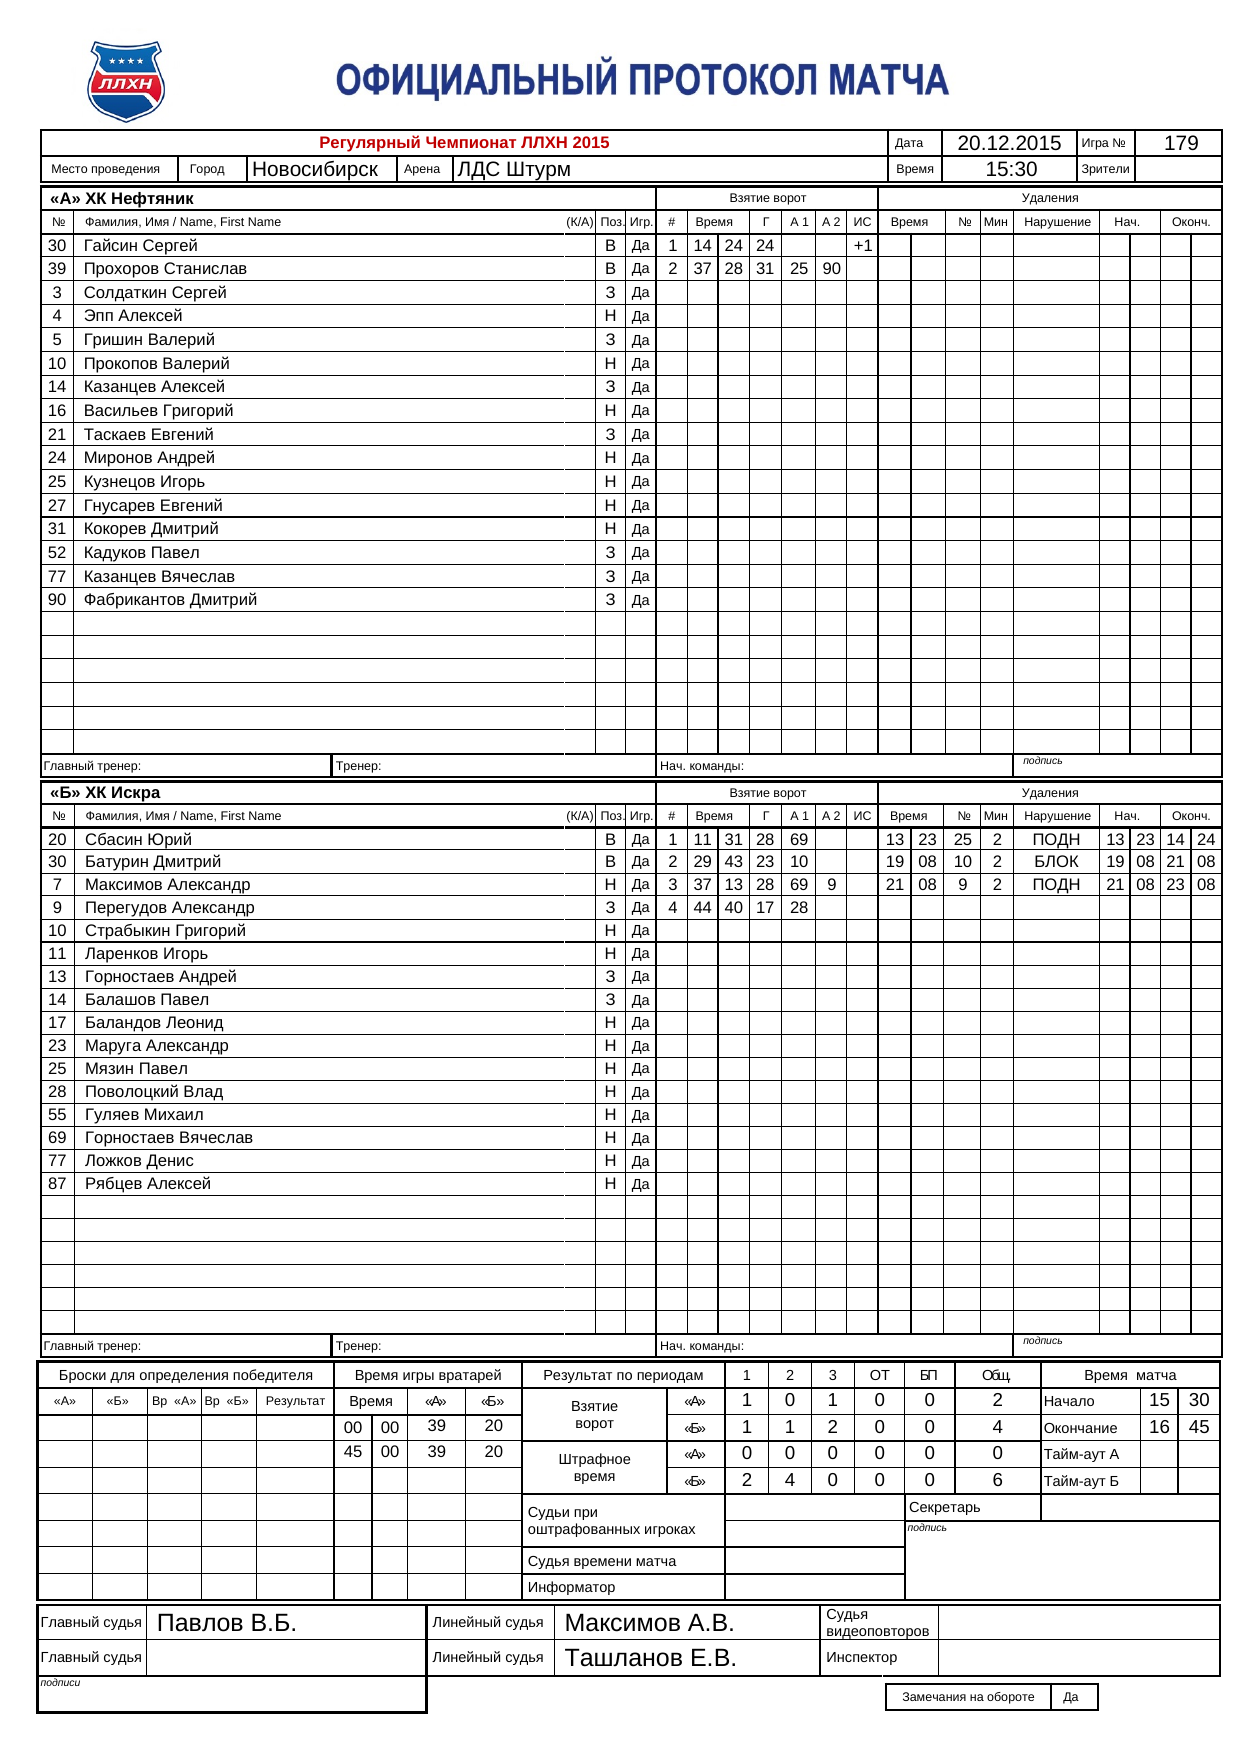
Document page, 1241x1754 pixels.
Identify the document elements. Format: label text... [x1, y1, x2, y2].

table_cell [565, 989, 595, 1011]
table_cell [750, 989, 781, 1011]
table_cell Зрители [1078, 157, 1134, 181]
table_cell [981, 470, 1013, 493]
table_cell [1161, 281, 1190, 303]
table_cell [1161, 1058, 1190, 1079]
table_cell 20 [466, 1416, 521, 1440]
table_cell Н [596, 1150, 625, 1172]
table_cell 08 [1131, 874, 1160, 895]
table_cell [1192, 1104, 1221, 1126]
table_cell [373, 1574, 407, 1599]
table_cell [565, 470, 595, 493]
table_cell [879, 1173, 910, 1195]
table_cell [1131, 518, 1160, 540]
table_cell Да [626, 1173, 655, 1195]
table_cell [1161, 683, 1190, 706]
table_cell [782, 423, 815, 445]
table_cell [1131, 966, 1160, 987]
table_cell [1100, 707, 1129, 729]
table_cell В [596, 829, 625, 849]
table_cell [1100, 541, 1129, 564]
table_cell Линейный судья [428, 1640, 554, 1675]
table_cell [1100, 896, 1129, 918]
table_cell [75, 1311, 564, 1333]
table_cell [1192, 1311, 1221, 1333]
table_cell [408, 1521, 465, 1546]
table_cell [1131, 423, 1160, 445]
table_cell [1014, 1265, 1099, 1287]
table_cell [1192, 1058, 1221, 1079]
table_cell [782, 235, 815, 256]
table_cell [1131, 707, 1160, 729]
table_cell [688, 423, 717, 445]
table_cell [657, 1173, 687, 1195]
picture [5, 28, 1179, 129]
table_header ОТ [855, 1363, 904, 1387]
table_cell [1014, 920, 1099, 941]
table_cell [719, 730, 749, 753]
table_cell 90 [42, 588, 73, 611]
table_cell [719, 1196, 749, 1218]
table_cell [1192, 1288, 1221, 1310]
table_cell 69 [782, 874, 815, 895]
table_cell 13 [1100, 829, 1129, 849]
table_cell [946, 376, 980, 398]
table_cell [1161, 1127, 1190, 1149]
table_cell [1131, 470, 1160, 493]
table_cell [565, 730, 595, 753]
table_cell [944, 1150, 980, 1172]
table_cell 23 [750, 850, 781, 872]
table_cell [946, 636, 980, 658]
table_cell 27 [42, 494, 73, 516]
table_cell 28 [750, 874, 781, 895]
table_cell [1014, 446, 1099, 469]
table_cell [1192, 636, 1221, 658]
table_cell Н [596, 1058, 625, 1079]
table_cell [847, 1058, 877, 1079]
table_cell Эпп Алексей [74, 305, 564, 327]
table_cell [782, 1035, 815, 1057]
table_cell [74, 659, 564, 682]
table_cell [657, 730, 687, 753]
table_cell [782, 1081, 815, 1103]
table_cell Поз. [596, 805, 625, 826]
table_cell [1042, 1495, 1219, 1520]
table_cell [1192, 659, 1221, 682]
table_cell [1192, 1265, 1221, 1287]
table_cell [847, 850, 877, 872]
table_cell [1192, 399, 1221, 422]
table_cell [1100, 1219, 1129, 1241]
table_cell [408, 1547, 465, 1573]
table_cell [719, 707, 749, 729]
table_cell [1192, 1081, 1221, 1103]
table_cell [42, 1265, 74, 1287]
table_cell Да [626, 1058, 655, 1079]
table_cell Н [596, 1104, 625, 1126]
table_cell [1100, 494, 1129, 516]
table_cell [1131, 1242, 1160, 1264]
table_cell [879, 352, 910, 374]
table_cell [657, 943, 687, 964]
table_cell Н [596, 1012, 625, 1033]
table_cell Взятие ворот [523, 1389, 666, 1440]
table_cell [782, 1173, 815, 1195]
table_cell [726, 1521, 904, 1546]
table_cell [847, 470, 877, 493]
table_cell [816, 659, 846, 682]
table_cell Н [596, 920, 625, 941]
table_cell «А» [39, 1389, 92, 1413]
table_cell Да [626, 352, 655, 374]
table_cell [782, 1104, 815, 1126]
table_cell Страбыкин Григорий [75, 920, 564, 941]
table_cell [1131, 1265, 1160, 1287]
table_cell [596, 1196, 625, 1218]
table_cell [688, 920, 717, 941]
table_cell [565, 1242, 595, 1264]
table_cell 39 [408, 1416, 465, 1440]
table_cell 52 [42, 541, 73, 564]
table_cell [847, 730, 877, 753]
table_cell Н [596, 1173, 625, 1195]
table_cell [1192, 989, 1221, 1011]
table_cell [1100, 1127, 1129, 1149]
table_cell [879, 1288, 910, 1310]
table_cell [750, 281, 781, 303]
table_cell [816, 541, 846, 564]
table_cell [147, 1640, 425, 1675]
table_cell [626, 1196, 655, 1218]
table_cell Город [179, 157, 246, 181]
table_cell [1099, 1682, 1220, 1711]
table_cell [879, 1150, 910, 1172]
table_cell (К/А) [565, 805, 595, 826]
table_cell [1131, 305, 1160, 327]
table_cell [946, 518, 980, 540]
table_cell [816, 352, 846, 374]
table_cell [1192, 235, 1221, 256]
table_cell [912, 1104, 943, 1126]
table_cell [657, 1219, 687, 1241]
table_cell [688, 1173, 717, 1195]
table_cell [719, 966, 749, 987]
table_cell [750, 328, 781, 351]
table_cell [946, 423, 980, 445]
table_cell [912, 612, 945, 634]
table_cell [782, 1150, 815, 1172]
table_cell [816, 588, 846, 611]
table_cell [750, 541, 781, 564]
table_cell 2 [981, 829, 1013, 849]
table_cell [946, 281, 980, 303]
table_cell [726, 1495, 904, 1520]
table_cell [847, 966, 877, 987]
table_cell 2 [657, 850, 687, 872]
table_cell 14 [1161, 829, 1190, 849]
table_cell [782, 989, 815, 1011]
table_cell [657, 305, 687, 327]
table_cell [1131, 1173, 1160, 1195]
table_cell «Б» [668, 1415, 724, 1440]
table_cell БЛОК [1014, 850, 1099, 872]
table_cell [688, 1196, 717, 1218]
table_cell [688, 1311, 717, 1333]
table_cell [657, 281, 687, 303]
table_cell [981, 896, 1013, 918]
table_cell [1192, 730, 1221, 753]
table_cell [816, 1035, 846, 1057]
table_cell Да [626, 943, 655, 964]
table_cell [1192, 565, 1221, 587]
table_cell [912, 1265, 943, 1287]
table_cell [879, 966, 910, 987]
table_cell [719, 1058, 749, 1079]
table_header Да [1052, 1685, 1097, 1709]
table_cell 7 [42, 874, 74, 895]
table_cell [879, 1265, 910, 1287]
table_cell [981, 1288, 1013, 1310]
table_cell [75, 1219, 564, 1241]
table_cell [42, 1196, 74, 1218]
table_cell 3 [657, 874, 687, 895]
table_cell [912, 707, 945, 729]
table_cell [816, 494, 846, 516]
table_cell [847, 1173, 877, 1195]
table_cell [1100, 612, 1129, 634]
table_cell [1161, 1311, 1190, 1333]
table_cell [373, 1547, 407, 1573]
table_header Регулярный Чемпионат ЛЛХН 2015 [42, 131, 887, 155]
table_cell Штрафное время [523, 1442, 666, 1493]
table_cell [688, 659, 717, 682]
table_cell [912, 1196, 943, 1218]
table_cell [1192, 541, 1221, 564]
table_cell [782, 683, 815, 706]
table_cell [657, 636, 687, 658]
table_cell [750, 494, 781, 516]
table_cell [565, 1127, 595, 1149]
table_cell [946, 399, 980, 422]
table_cell [847, 989, 877, 1011]
table_cell [816, 1012, 846, 1033]
table_cell [782, 1265, 815, 1287]
table_cell [981, 1311, 1013, 1333]
table_cell Главный судья [39, 1640, 146, 1675]
table_cell [565, 588, 595, 611]
table_cell [1161, 446, 1190, 469]
table_cell [912, 328, 945, 351]
table_cell [879, 446, 910, 469]
table_cell [719, 1311, 749, 1333]
table_cell [981, 235, 1013, 256]
table_cell [816, 920, 846, 941]
table_cell Казанцев Алексей [74, 376, 564, 398]
table_cell [981, 1173, 1013, 1195]
table_cell [847, 1242, 877, 1264]
table_cell [782, 352, 815, 374]
table_cell [565, 943, 595, 964]
table_cell [719, 423, 749, 445]
table_cell 29 [688, 850, 717, 872]
table_cell [1100, 1196, 1129, 1218]
table_cell Да [626, 470, 655, 493]
table_cell [1131, 1035, 1160, 1057]
table_cell [981, 494, 1013, 516]
table_cell [257, 1416, 333, 1440]
table_cell 1 [657, 829, 687, 849]
table_cell [944, 966, 980, 987]
table_cell [912, 659, 945, 682]
table_cell Кузнецов Игорь [74, 470, 564, 493]
table_cell [912, 1150, 943, 1172]
table_cell [1131, 1081, 1160, 1103]
table_cell [912, 305, 945, 327]
table_cell Максимов Александр [75, 874, 564, 895]
table_cell Гнусарев Евгений [74, 494, 564, 516]
table_cell Начало [1042, 1389, 1140, 1413]
table_cell № [946, 211, 980, 233]
table_cell [879, 281, 910, 303]
table_cell [879, 1196, 910, 1218]
table_cell [148, 1441, 201, 1467]
table_cell [42, 1288, 74, 1310]
table_cell Вр «А» [148, 1389, 201, 1413]
table_cell [750, 683, 781, 706]
table_cell [1014, 1104, 1099, 1126]
table_cell [719, 518, 749, 540]
table_cell [1100, 1104, 1129, 1126]
table_cell Н [596, 1127, 625, 1149]
table_cell 28 [782, 896, 815, 918]
table_cell Информатор [523, 1575, 724, 1599]
table_cell [1192, 423, 1221, 445]
table_cell [782, 399, 815, 422]
table_cell [1014, 659, 1099, 682]
table_cell [816, 683, 846, 706]
table_cell 2 [981, 850, 1013, 872]
table_cell [688, 281, 717, 303]
table_cell [1131, 541, 1160, 564]
table_cell [1100, 1173, 1129, 1195]
table_cell [1161, 352, 1190, 374]
table_cell [782, 588, 815, 611]
table_cell [816, 636, 846, 658]
table_cell [39, 1494, 92, 1520]
table_cell подпись [906, 1522, 1219, 1599]
table_cell Балашов Павел [75, 989, 564, 1011]
table_cell [981, 281, 1013, 303]
table_cell 9 [42, 896, 74, 918]
table_cell [912, 943, 943, 964]
table_cell Время [879, 211, 945, 233]
table_cell [688, 588, 717, 611]
table_cell Максимов А.В. [555, 1606, 819, 1639]
table_cell [1192, 1150, 1221, 1172]
table_cell [816, 1265, 846, 1287]
table_cell Инспектор [821, 1640, 938, 1675]
table_cell [879, 305, 910, 327]
table_cell [782, 1058, 815, 1079]
table_cell «А» [408, 1389, 465, 1413]
table_cell [1100, 1242, 1129, 1264]
table_cell [816, 850, 846, 872]
table_cell 28 [719, 257, 749, 280]
table_cell [879, 1012, 910, 1033]
table_cell [879, 541, 910, 564]
table_cell [1131, 1219, 1160, 1241]
table_cell Тайм-аут А [1042, 1441, 1140, 1467]
table_cell [981, 1035, 1013, 1057]
table_cell Да [626, 1150, 655, 1172]
table_cell 0 [855, 1389, 904, 1413]
table_cell [565, 1035, 595, 1057]
table_cell 4 [956, 1415, 1040, 1440]
table_cell [719, 683, 749, 706]
table_cell [981, 1219, 1013, 1241]
table_cell 69 [42, 1127, 74, 1149]
table_cell [1100, 1265, 1129, 1287]
table_cell 24 [1192, 829, 1221, 849]
table_cell [202, 1416, 256, 1440]
table_cell [1161, 659, 1190, 682]
table_cell Да [626, 1035, 655, 1057]
table_cell [816, 470, 846, 493]
table_cell [981, 1058, 1013, 1079]
table_cell [1192, 612, 1221, 634]
table_cell [688, 328, 717, 351]
table_cell [816, 281, 846, 303]
table_cell [565, 1288, 595, 1310]
table_cell [1014, 1311, 1099, 1333]
table_cell [719, 1035, 749, 1057]
table_cell [912, 636, 945, 658]
table_cell [816, 1288, 846, 1310]
table_cell [565, 1311, 595, 1333]
table_cell [1100, 636, 1129, 658]
table_cell [750, 636, 781, 658]
table_cell [847, 281, 877, 303]
table_cell [596, 1219, 625, 1241]
table_cell [782, 707, 815, 729]
table_cell [750, 612, 781, 634]
table_cell [1100, 328, 1129, 351]
table_cell [657, 612, 687, 634]
table_cell [257, 1441, 333, 1467]
table_cell [93, 1494, 147, 1520]
table_cell Главный тренер: [42, 755, 330, 776]
table_cell [816, 1150, 846, 1172]
table_cell [688, 683, 717, 706]
table_cell [373, 1521, 407, 1546]
table_cell 2 [981, 874, 1013, 895]
table_cell [1192, 1012, 1221, 1033]
table_cell [944, 1219, 980, 1241]
table_cell Да [626, 1127, 655, 1149]
table_cell Линейный судья [428, 1606, 554, 1639]
table_cell [782, 1311, 815, 1333]
table_cell 31 [42, 518, 73, 540]
table_cell [816, 446, 846, 469]
table_cell [816, 943, 846, 964]
table_cell [657, 1081, 687, 1103]
table_cell Н [596, 1035, 625, 1057]
table_cell Главный тренер: [42, 1335, 330, 1356]
table_cell З [596, 565, 625, 587]
table_cell З [596, 541, 625, 564]
table_cell Нарушение [1014, 805, 1099, 826]
table_cell [657, 683, 687, 706]
table_cell [565, 1058, 595, 1079]
table_cell 44 [688, 896, 717, 918]
table_cell [816, 565, 846, 587]
table_cell 14 [688, 235, 717, 256]
table_cell [816, 896, 846, 918]
table_cell [816, 1058, 846, 1079]
table_cell Да [626, 518, 655, 540]
table_cell 08 [912, 850, 943, 872]
table_cell [148, 1574, 201, 1599]
table_cell [596, 659, 625, 682]
table_cell [1131, 683, 1160, 706]
table_cell [466, 1547, 521, 1573]
table_cell [148, 1416, 201, 1440]
table_cell Ложков Денис [75, 1150, 564, 1172]
table_cell Да [626, 235, 655, 256]
table_cell [1131, 235, 1160, 256]
table_cell [1100, 1081, 1129, 1103]
table_cell [912, 896, 943, 918]
table_cell [565, 874, 595, 895]
table_cell [981, 659, 1013, 682]
table_cell 08 [1192, 874, 1221, 895]
table_cell [879, 494, 910, 516]
table_cell [596, 1265, 625, 1287]
table_cell [944, 1104, 980, 1126]
table_cell [847, 1288, 877, 1310]
table_cell [879, 1242, 910, 1264]
table_cell [466, 1468, 521, 1493]
table_cell [912, 683, 945, 706]
table_cell [1131, 920, 1160, 941]
table_cell [657, 494, 687, 516]
table_cell [1192, 328, 1221, 351]
table_cell Нач. [1100, 805, 1160, 826]
table_cell [565, 683, 595, 706]
table_cell [565, 612, 595, 634]
table_cell [1014, 518, 1099, 540]
table_cell 9 [944, 874, 980, 895]
table_cell [981, 1081, 1013, 1103]
table_cell [1192, 1127, 1221, 1149]
table_cell [688, 1288, 717, 1310]
table_cell [1161, 494, 1190, 516]
table_cell Да [626, 1104, 655, 1126]
table_cell [981, 1265, 1013, 1287]
table_cell [1161, 1150, 1190, 1172]
table_cell [1141, 1441, 1177, 1467]
table_cell [42, 730, 73, 753]
table_cell Оконч. [1161, 805, 1221, 826]
table_cell [1192, 920, 1221, 941]
table_cell [847, 541, 877, 564]
table_cell [1014, 1058, 1099, 1079]
table_cell [1192, 352, 1221, 374]
table_cell З [596, 989, 625, 1011]
table_cell [879, 1058, 910, 1079]
table_cell [1192, 470, 1221, 493]
table_cell 77 [42, 565, 73, 587]
table_cell 90 [816, 257, 846, 280]
table_cell Арена [398, 157, 452, 181]
table_cell [93, 1547, 147, 1573]
table_cell [93, 1574, 147, 1599]
table_cell [944, 1242, 980, 1264]
table_cell [750, 920, 781, 941]
table_cell [335, 1521, 371, 1546]
table_cell [1131, 730, 1160, 753]
table_cell [688, 966, 717, 987]
table_cell «Б» [93, 1389, 147, 1413]
table_cell [565, 707, 595, 729]
table_cell [719, 565, 749, 587]
table_cell [39, 1574, 92, 1599]
table_cell [944, 920, 980, 941]
table_cell [688, 989, 717, 1011]
table_cell [912, 1173, 943, 1195]
table_cell [257, 1521, 333, 1546]
table_cell [816, 423, 846, 445]
table_cell [847, 829, 877, 849]
table_cell [688, 1104, 717, 1126]
table_cell [879, 518, 910, 540]
table_cell [596, 1242, 625, 1264]
table_cell Г [750, 211, 781, 233]
table_cell 13 [42, 966, 74, 987]
table_cell [782, 1127, 815, 1149]
table_cell [1014, 1242, 1099, 1264]
table_cell 24 [719, 235, 749, 256]
table_cell Да [626, 966, 655, 987]
table_cell [565, 565, 595, 587]
table_cell [939, 1640, 1219, 1675]
table_cell Да [626, 494, 655, 516]
table_cell [1161, 1288, 1190, 1310]
table_cell Кадуков Павел [74, 541, 564, 564]
table_cell З [596, 588, 625, 611]
table_cell 4 [657, 896, 687, 918]
table_cell [565, 920, 595, 941]
table_cell [782, 1012, 815, 1033]
table_cell [657, 1288, 687, 1310]
table_cell Фамилия, Имя / Name, First Name [75, 805, 565, 826]
table_cell [912, 423, 945, 445]
table_cell [944, 943, 980, 964]
table_cell [1161, 376, 1190, 398]
table_cell [719, 943, 749, 964]
table_cell 0 [956, 1442, 1040, 1467]
table_cell 1 [769, 1415, 811, 1440]
table_cell Да [626, 305, 655, 327]
table_cell 1 [726, 1389, 768, 1413]
table_cell [1131, 257, 1160, 280]
table_cell Да [626, 874, 655, 895]
table_cell [719, 1012, 749, 1033]
table_cell [688, 1012, 717, 1033]
table_cell Павлов В.Б. [147, 1606, 425, 1639]
table_cell [750, 1196, 781, 1218]
table_cell [1014, 683, 1099, 706]
table_cell [626, 612, 655, 634]
table_cell [782, 920, 815, 941]
table_cell [912, 1081, 943, 1103]
table_cell [946, 235, 980, 256]
table_cell [1100, 376, 1129, 398]
table_cell [750, 707, 781, 729]
table_cell 24 [42, 446, 73, 469]
table_cell [847, 1127, 877, 1149]
table_cell 19 [1100, 850, 1129, 872]
table_cell [847, 1196, 877, 1218]
table_cell [944, 989, 980, 1011]
table_cell [257, 1547, 333, 1573]
table_cell [847, 1012, 877, 1033]
table_cell [657, 1150, 687, 1172]
table_cell Н [596, 305, 625, 327]
table_cell [946, 257, 980, 280]
table_cell [912, 1058, 943, 1079]
table_cell [657, 659, 687, 682]
table_cell Да [626, 328, 655, 351]
table_cell [657, 1242, 687, 1264]
table_cell [981, 257, 1013, 280]
table_cell [879, 1104, 910, 1126]
table_cell Да [626, 920, 655, 941]
table_cell [75, 1242, 564, 1264]
table_cell Время [688, 211, 749, 233]
table_cell [981, 707, 1013, 729]
table_cell [565, 659, 595, 682]
table_cell [1100, 659, 1129, 682]
table_cell [39, 1521, 92, 1546]
table_cell [202, 1441, 256, 1467]
table_cell [944, 896, 980, 918]
table_cell [981, 423, 1013, 445]
table_cell [879, 896, 910, 918]
table_cell [1100, 588, 1129, 611]
table_cell [719, 281, 749, 303]
table_cell [373, 1468, 407, 1493]
table_cell [1131, 446, 1160, 469]
table_cell 23 [42, 1035, 74, 1057]
table_cell [782, 612, 815, 634]
table_cell [912, 966, 943, 987]
table_cell З [596, 376, 625, 398]
table_cell [335, 1468, 371, 1493]
table_header Удаления [879, 188, 1221, 209]
table_cell [1161, 966, 1190, 987]
table_cell [1161, 588, 1190, 611]
table_cell Фабрикантов Дмитрий [74, 588, 564, 611]
table_cell [719, 1173, 749, 1195]
table_cell [816, 1311, 846, 1333]
table_cell [1161, 399, 1190, 422]
table_cell [1014, 612, 1099, 634]
table_cell 10 [42, 352, 73, 374]
table_cell 0 [769, 1442, 811, 1467]
table_cell Да [626, 1081, 655, 1103]
table_cell [565, 518, 595, 540]
table_header Взятие ворот [657, 783, 877, 803]
table_cell [946, 352, 980, 374]
table_cell [879, 328, 910, 351]
table_cell [1100, 1058, 1129, 1079]
table_cell 23 [1161, 874, 1190, 895]
table_cell [879, 920, 910, 941]
table_cell 2 [956, 1389, 1040, 1413]
table_cell 10 [42, 920, 74, 941]
table_cell [782, 636, 815, 658]
table_cell [688, 399, 717, 422]
table_cell [912, 352, 945, 374]
table_cell [946, 470, 980, 493]
table_cell [1192, 305, 1221, 327]
table_cell Прокопов Валерий [74, 352, 564, 374]
table_cell [750, 588, 781, 611]
table_cell [981, 1127, 1013, 1149]
table_cell [719, 989, 749, 1011]
table_cell Н [596, 352, 625, 374]
table_cell 6 [956, 1468, 1040, 1493]
table_cell 08 [1131, 850, 1160, 872]
table_cell [1014, 281, 1099, 303]
table_cell [719, 1081, 749, 1103]
table_cell [750, 1127, 781, 1149]
table_cell [782, 470, 815, 493]
table_cell Гуляев Михаил [75, 1104, 564, 1126]
table_cell [946, 541, 980, 564]
table_cell [1192, 446, 1221, 469]
table_cell № [944, 805, 980, 826]
table_cell 25 [782, 257, 815, 280]
table_cell [750, 565, 781, 587]
table_cell [939, 1606, 1219, 1639]
table_cell [912, 1012, 943, 1033]
table_cell [912, 257, 945, 280]
table_cell [565, 1196, 595, 1218]
table_cell 1 [726, 1415, 768, 1440]
table_cell Поволоцкий Влад [75, 1081, 564, 1103]
table_cell [719, 1104, 749, 1126]
table_cell Секретарь [906, 1495, 1040, 1520]
table_cell [782, 730, 815, 753]
table_cell З [596, 896, 625, 918]
table_cell № [42, 805, 74, 826]
table_cell 13 [719, 874, 749, 895]
table_cell [879, 659, 910, 682]
table_cell ПОДН [1014, 829, 1099, 849]
table_cell Н [596, 446, 625, 469]
table_cell [981, 730, 1013, 753]
table_cell [688, 1081, 717, 1103]
table_cell [879, 399, 910, 422]
table_cell [1161, 636, 1190, 658]
table_cell [879, 1219, 910, 1241]
table_cell [596, 1288, 625, 1310]
table_cell [1014, 989, 1099, 1011]
table_cell [1100, 518, 1129, 540]
table_header Броски для определения победителя [39, 1363, 333, 1387]
table_cell [565, 1265, 595, 1287]
table_cell 0 [855, 1442, 904, 1467]
table_cell [981, 518, 1013, 540]
table_cell [657, 565, 687, 587]
table_cell [981, 920, 1013, 941]
table_cell 37 [688, 257, 717, 280]
table_cell [39, 1441, 92, 1467]
table_cell [565, 896, 595, 918]
table_cell [981, 1012, 1013, 1033]
table_cell [148, 1494, 201, 1520]
table_cell [782, 565, 815, 587]
table_cell [657, 1012, 687, 1033]
table_cell [1131, 1127, 1160, 1149]
table_cell [335, 1494, 371, 1520]
table_cell [1192, 966, 1221, 987]
table_cell Н [596, 874, 625, 895]
table_cell [912, 399, 945, 422]
table_cell [408, 1574, 465, 1599]
table_cell [782, 446, 815, 469]
table_cell [565, 423, 595, 445]
table_cell [981, 565, 1013, 587]
table_cell [1131, 636, 1160, 658]
table_cell [912, 1219, 943, 1241]
table_cell [782, 659, 815, 682]
table_cell [1100, 281, 1129, 303]
table_cell [565, 966, 595, 987]
table_cell [688, 636, 717, 658]
table_cell 20 [466, 1441, 521, 1467]
table_cell [657, 707, 687, 729]
table_cell [1014, 966, 1099, 987]
table_cell [688, 1058, 717, 1079]
table_cell 10 [782, 850, 815, 872]
table_cell [816, 829, 846, 849]
table_cell 77 [42, 1150, 74, 1172]
table_cell [847, 1150, 877, 1172]
table_cell [944, 1127, 980, 1149]
table_cell [816, 235, 846, 256]
table_cell Васильев Григорий [74, 399, 564, 422]
table_cell [981, 1150, 1013, 1172]
table_cell 4 [769, 1468, 811, 1493]
table_cell [1014, 1150, 1099, 1172]
table_cell [688, 1242, 717, 1264]
table_cell [1014, 541, 1099, 564]
table_cell [1100, 257, 1129, 280]
table_cell № [42, 211, 73, 233]
table_cell [726, 1548, 904, 1573]
table_cell [1014, 328, 1099, 351]
table_cell [750, 1288, 781, 1310]
table_cell [816, 612, 846, 634]
table_cell [626, 1265, 655, 1287]
table_cell Мязин Павел [75, 1058, 564, 1079]
table_cell [1014, 1035, 1099, 1057]
table_cell [750, 423, 781, 445]
table_cell [565, 1219, 595, 1241]
table_cell ПОДН [1014, 874, 1099, 895]
table_cell [912, 989, 943, 1011]
table_cell [816, 1127, 846, 1149]
table_cell Да [626, 829, 655, 849]
table_cell [879, 707, 910, 729]
table_cell [565, 352, 595, 374]
table_cell [981, 328, 1013, 351]
table_cell Ташланов Е.В. [555, 1640, 819, 1675]
table_cell [688, 352, 717, 374]
table_cell [750, 1173, 781, 1195]
table_cell [782, 328, 815, 351]
table_cell [688, 1265, 717, 1287]
table_cell Да [626, 376, 655, 398]
table_header 179 [1136, 131, 1221, 155]
table_cell [946, 305, 980, 327]
table_cell [1131, 612, 1160, 634]
table_cell [1100, 943, 1129, 964]
table_cell Гришин Валерий [74, 328, 564, 351]
table_header Дата [889, 131, 941, 155]
table_cell [946, 494, 980, 516]
table_cell [1161, 1035, 1190, 1057]
table_cell 45 [335, 1441, 371, 1467]
table_cell [1192, 896, 1221, 918]
table_cell [1014, 1081, 1099, 1103]
table_cell [626, 1242, 655, 1264]
table_cell [1131, 494, 1160, 516]
table_cell [719, 1242, 749, 1264]
table_cell 0 [769, 1389, 811, 1413]
table_cell [1131, 896, 1160, 918]
table_cell 0 [726, 1442, 768, 1467]
table_cell 17 [42, 1012, 74, 1033]
table_cell [719, 636, 749, 658]
table_cell [408, 1468, 465, 1493]
table_cell Рябцев Алексей [75, 1173, 564, 1195]
table_header Результат по периодам [523, 1363, 724, 1387]
table_cell [847, 423, 877, 445]
table_cell [688, 730, 717, 753]
table_cell [750, 1104, 781, 1126]
table_cell (К/А) [565, 211, 595, 233]
table_cell [1192, 281, 1221, 303]
table_cell [1192, 257, 1221, 280]
table_cell [75, 1288, 564, 1310]
table_cell [750, 399, 781, 422]
table_cell [626, 1219, 655, 1241]
table_cell [750, 1035, 781, 1057]
table_cell [596, 683, 625, 706]
table_cell 23 [912, 829, 943, 849]
table_cell [626, 707, 655, 729]
table_cell [944, 1058, 980, 1079]
table_cell [596, 636, 625, 658]
table_cell Да [626, 281, 655, 303]
table_cell [879, 1127, 910, 1149]
table_cell [1161, 943, 1190, 964]
table_cell В [596, 257, 625, 280]
table_cell 16 [1141, 1415, 1177, 1440]
table_cell 00 [373, 1416, 407, 1440]
table_cell Нарушение [1014, 211, 1099, 233]
table_cell [1131, 943, 1160, 964]
table_cell [847, 874, 877, 895]
table_cell 25 [42, 470, 73, 493]
table_cell [1014, 636, 1099, 658]
table_cell [1131, 399, 1160, 422]
table_cell [42, 659, 73, 682]
table_cell [883, 1677, 1220, 1681]
table_cell Н [596, 494, 625, 516]
table_cell [847, 399, 877, 422]
table_cell [1100, 399, 1129, 422]
table_cell [257, 1574, 333, 1599]
table_cell 28 [42, 1081, 74, 1103]
table_cell [750, 730, 781, 753]
table_cell «А» [668, 1442, 724, 1467]
table_cell [1100, 235, 1129, 256]
table_cell Время [335, 1389, 407, 1413]
table_cell [944, 1012, 980, 1033]
table_cell 30 [1179, 1389, 1219, 1413]
table_cell [750, 1058, 781, 1079]
table_header Время игры вратарей [335, 1363, 521, 1387]
table_cell Время [889, 157, 941, 181]
table_cell Нач. команды: [657, 1335, 1012, 1356]
table_cell [1100, 1311, 1129, 1333]
table_cell 23 [1131, 829, 1160, 849]
table_cell [565, 446, 595, 469]
table_cell [719, 376, 749, 398]
table_cell Да [626, 896, 655, 918]
table_cell «А» [668, 1389, 724, 1413]
table_cell [750, 1012, 781, 1033]
table_cell [1014, 352, 1099, 374]
table_cell Маруга Александр [75, 1035, 564, 1057]
table_cell [1100, 1035, 1129, 1057]
table_cell 21 [1161, 850, 1190, 872]
table_cell [1161, 730, 1190, 753]
table_cell 3 [42, 281, 73, 303]
table_cell 0 [905, 1468, 954, 1493]
table_cell [1100, 730, 1129, 753]
table_cell [688, 541, 717, 564]
table_cell Прохоров Станислав [74, 257, 564, 280]
table_cell 0 [812, 1468, 854, 1493]
table_cell [1100, 446, 1129, 469]
table_cell Да [626, 446, 655, 469]
table_cell [1131, 1311, 1160, 1333]
table_cell Да [626, 1012, 655, 1033]
table_cell [879, 1035, 910, 1057]
table_cell [1014, 305, 1099, 327]
table_cell 0 [905, 1415, 954, 1440]
table_cell [565, 636, 595, 658]
table_cell 4 [42, 305, 73, 327]
table_cell [879, 636, 910, 658]
table_cell подписи [39, 1677, 425, 1711]
table_cell [879, 235, 910, 256]
table_cell [596, 1311, 625, 1333]
table_cell [565, 850, 595, 872]
table_cell [596, 730, 625, 753]
table_cell 0 [855, 1415, 904, 1440]
table_cell [657, 1058, 687, 1079]
table_cell [944, 1081, 980, 1103]
table_cell Да [626, 565, 655, 587]
table_cell [1192, 1196, 1221, 1218]
table_cell Баландов Леонид [75, 1012, 564, 1033]
table_cell [816, 730, 846, 753]
table_cell [719, 305, 749, 327]
table_cell Тренер: [333, 755, 655, 776]
table_cell Мин [981, 805, 1013, 826]
table_cell [879, 943, 910, 964]
table_cell [750, 1219, 781, 1241]
table_cell Судьи при оштрафованных игроках [523, 1495, 724, 1546]
table_cell [1014, 235, 1099, 256]
table_cell [688, 494, 717, 516]
table_cell 55 [42, 1104, 74, 1126]
table_cell [912, 565, 945, 587]
table_cell [847, 1104, 877, 1126]
table_cell 15 [1141, 1389, 1177, 1413]
table_cell [565, 305, 595, 327]
table_cell Тренер: [333, 1335, 655, 1356]
table_cell [1014, 1127, 1099, 1149]
table_cell [1131, 1104, 1160, 1126]
table_cell [565, 281, 595, 303]
table_cell [1014, 1288, 1099, 1310]
table_cell В [596, 850, 625, 872]
table_cell [879, 588, 910, 611]
table_cell # [657, 805, 687, 826]
table_cell [816, 1196, 846, 1218]
table_cell [74, 707, 564, 729]
table_cell [1131, 281, 1160, 303]
table_cell Судья видеоповторов [821, 1606, 938, 1639]
table_cell [565, 376, 595, 398]
table_cell [1100, 920, 1129, 941]
table_cell [1131, 588, 1160, 611]
table_cell [1192, 1173, 1221, 1195]
table_header «А» ХК Нефтяник [42, 188, 655, 209]
table_cell [1131, 376, 1160, 398]
table_cell [879, 683, 910, 706]
table_cell [1192, 1035, 1221, 1057]
table_cell [1161, 328, 1190, 351]
table_cell [1161, 257, 1190, 280]
table_cell «Б» [668, 1468, 724, 1493]
table_header Общ. [956, 1363, 1040, 1387]
table_cell [816, 518, 846, 540]
table_cell З [596, 281, 625, 303]
table_cell Да [626, 399, 655, 422]
table_cell [42, 683, 73, 706]
table_cell 0 [812, 1442, 854, 1467]
table_cell [719, 1219, 749, 1241]
table_cell Горностаев Вячеслав [75, 1127, 564, 1149]
table_cell [39, 1468, 92, 1493]
table_cell [42, 1219, 74, 1241]
table_cell [335, 1547, 371, 1573]
table_cell 08 [1192, 850, 1221, 872]
table_cell [565, 1150, 595, 1172]
table_cell 25 [944, 829, 980, 849]
table_cell Ларенков Игорь [75, 943, 564, 964]
table_cell [946, 730, 980, 753]
table_cell [944, 1311, 980, 1333]
table_cell [782, 518, 815, 540]
table_cell [1100, 1150, 1129, 1172]
table_cell Место проведения [42, 157, 177, 181]
table_cell [202, 1547, 256, 1573]
table_cell [816, 328, 846, 351]
table_cell [912, 1242, 943, 1264]
table_cell [816, 966, 846, 987]
table_cell [912, 494, 945, 516]
table_cell 10 [944, 850, 980, 872]
table_cell [1192, 376, 1221, 398]
table_cell [565, 257, 595, 280]
table_cell Нач. [1100, 211, 1160, 233]
table_cell Казанцев Вячеслав [74, 565, 564, 587]
table_cell [879, 730, 910, 753]
table_header 2 [769, 1363, 811, 1387]
table_cell [75, 1196, 564, 1218]
table_cell [847, 683, 877, 706]
table_cell [719, 920, 749, 941]
table_cell [981, 376, 1013, 398]
table_cell [946, 707, 980, 729]
table_cell [565, 328, 595, 351]
table_cell [981, 966, 1013, 987]
table_header Замечания на обороте [887, 1685, 1050, 1709]
table_cell [847, 494, 877, 516]
table_cell 1 [812, 1389, 854, 1413]
table_cell [750, 446, 781, 469]
table_cell [847, 896, 877, 918]
table_cell [782, 1288, 815, 1310]
table_cell [466, 1574, 521, 1599]
table_cell [1131, 989, 1160, 1011]
table_cell [657, 989, 687, 1011]
table_cell [750, 1242, 781, 1264]
table_cell +1 [847, 235, 877, 256]
table_cell [719, 494, 749, 516]
table_cell [565, 1012, 595, 1033]
table_cell 2 [657, 257, 687, 280]
table_cell [657, 920, 687, 941]
table_cell [879, 376, 910, 398]
table_cell [847, 707, 877, 729]
table_cell [1014, 1173, 1099, 1195]
table_cell [565, 1173, 595, 1195]
table_cell [946, 328, 980, 351]
table_cell [847, 1265, 877, 1287]
table_cell [688, 446, 717, 469]
table_cell [1161, 1219, 1190, 1241]
table_cell [688, 305, 717, 327]
table_cell [1136, 157, 1221, 181]
table_cell [75, 1265, 564, 1287]
table_cell 17 [750, 896, 781, 918]
table_cell 1 [657, 235, 687, 256]
table_cell [879, 989, 910, 1011]
table_cell [879, 1311, 910, 1333]
table_cell [148, 1547, 201, 1573]
table_cell [202, 1494, 256, 1520]
table_cell [93, 1521, 147, 1546]
table_cell [1161, 541, 1190, 564]
table_cell 00 [373, 1441, 407, 1467]
table_cell [912, 235, 945, 256]
table_cell [750, 966, 781, 987]
table_cell ИС [847, 805, 877, 826]
table_cell [657, 423, 687, 445]
table_cell [981, 352, 1013, 374]
table_cell Да [626, 588, 655, 611]
table_cell 11 [688, 829, 717, 849]
table_cell [912, 1035, 943, 1057]
table_cell [816, 1219, 846, 1241]
table_cell [202, 1574, 256, 1599]
table_cell [816, 1242, 846, 1264]
table_cell Да [626, 541, 655, 564]
table_cell [782, 1219, 815, 1241]
table_cell [946, 446, 980, 469]
table_cell [879, 1081, 910, 1103]
table_cell 69 [782, 829, 815, 849]
table_cell [816, 376, 846, 398]
table_cell А 2 [816, 805, 846, 826]
table_cell [42, 707, 73, 729]
table_cell [847, 328, 877, 351]
table_cell [912, 1311, 943, 1333]
table_cell [1192, 683, 1221, 706]
table_cell [466, 1521, 521, 1546]
table_cell [657, 1311, 687, 1333]
table_cell [688, 1127, 717, 1149]
table_cell [39, 1547, 92, 1573]
table_cell [1014, 565, 1099, 587]
table_cell [1161, 1173, 1190, 1195]
table_cell [1100, 423, 1129, 445]
table_cell [688, 707, 717, 729]
table_cell [912, 588, 945, 611]
table_cell Солдаткин Сергей [74, 281, 564, 303]
table_cell [750, 305, 781, 327]
table_cell [688, 376, 717, 398]
table_cell А 2 [816, 211, 846, 233]
table_cell [74, 683, 564, 706]
table_cell [626, 636, 655, 658]
table_cell Да [626, 850, 655, 872]
table_cell [1192, 943, 1221, 964]
table_cell [782, 541, 815, 564]
table_cell Батурин Дмитрий [75, 850, 564, 872]
table_cell [1131, 1012, 1160, 1033]
table_cell [750, 1081, 781, 1103]
table_cell [1100, 683, 1129, 706]
table_cell [373, 1494, 407, 1520]
table_cell 21 [879, 874, 910, 895]
table_cell 37 [688, 874, 717, 895]
table_cell [912, 518, 945, 540]
table_cell [1161, 612, 1190, 634]
table_cell [657, 446, 687, 469]
table_cell [657, 966, 687, 987]
table_cell [981, 943, 1013, 964]
table_cell [981, 1104, 1013, 1126]
table_cell Фамилия, Имя / Name, First Name [74, 211, 565, 233]
table_cell [816, 707, 846, 729]
table_cell 00 [335, 1416, 371, 1440]
table_cell Игр. [626, 805, 655, 826]
table_cell Н [596, 518, 625, 540]
table_cell [847, 518, 877, 540]
table_cell Г [750, 805, 781, 826]
table_cell [1100, 966, 1129, 987]
table_cell 0 [905, 1389, 954, 1413]
table_cell Время [879, 805, 943, 826]
table_cell [719, 1150, 749, 1172]
table_cell [1014, 896, 1099, 918]
table_cell Судья времени матча [523, 1548, 724, 1573]
table_cell [1192, 1242, 1221, 1264]
table_cell [1100, 565, 1129, 587]
table_cell [93, 1441, 147, 1467]
table_cell [981, 399, 1013, 422]
table_header Удаления [879, 783, 1221, 803]
table_cell Н [596, 1081, 625, 1103]
table_cell [1014, 943, 1099, 964]
table_cell [466, 1494, 521, 1520]
table_cell [847, 352, 877, 374]
table_cell [782, 376, 815, 398]
table_cell [565, 494, 595, 516]
table_cell [688, 1219, 717, 1241]
table_cell [1161, 1081, 1190, 1103]
table_cell 25 [42, 1058, 74, 1079]
table_cell Н [596, 470, 625, 493]
table_cell [816, 1081, 846, 1103]
table_cell [1161, 235, 1190, 256]
table_cell Горностаев Андрей [75, 966, 564, 987]
table_cell [847, 659, 877, 682]
table_cell 14 [42, 376, 73, 398]
table_cell [1131, 659, 1160, 682]
table_cell [946, 659, 980, 682]
table_cell 15:30 [943, 157, 1076, 181]
table_cell [1131, 1058, 1160, 1079]
table_header 20.12.2015 [943, 131, 1076, 155]
table_cell [847, 943, 877, 964]
table_cell Вр «Б» [202, 1389, 256, 1413]
table_cell [1014, 730, 1099, 753]
table_cell [782, 281, 815, 303]
table_cell [912, 1127, 943, 1149]
table_cell подпись [1014, 755, 1221, 776]
table_cell [912, 376, 945, 398]
table_cell Поз. [596, 211, 625, 233]
table_cell [847, 446, 877, 469]
table_cell [1192, 518, 1221, 540]
table_cell [879, 612, 910, 634]
table_cell [1100, 989, 1129, 1011]
table_cell [750, 943, 781, 964]
table_cell [782, 1196, 815, 1218]
table_cell # [657, 211, 687, 233]
table_cell [981, 446, 1013, 469]
table_cell [1161, 423, 1190, 445]
table_cell Мин [981, 211, 1013, 233]
table_cell [719, 659, 749, 682]
table_cell [626, 730, 655, 753]
table_cell [688, 565, 717, 587]
table_header Время матча [1042, 1363, 1219, 1387]
table_cell [1161, 1104, 1190, 1126]
table_cell [42, 636, 73, 658]
table_cell Н [596, 943, 625, 964]
table_cell [782, 494, 815, 516]
table_cell 11 [42, 943, 74, 964]
table_cell [1014, 470, 1099, 493]
table_cell 21 [42, 423, 73, 445]
table_cell [782, 1242, 815, 1264]
table_cell [1131, 1196, 1160, 1218]
table_cell [719, 328, 749, 351]
table_cell [750, 1265, 781, 1287]
table_cell [428, 1677, 882, 1711]
table_cell 0 [905, 1442, 954, 1467]
table_cell [816, 1104, 846, 1126]
table_cell [1161, 305, 1190, 327]
table_cell З [596, 966, 625, 987]
table_cell [912, 281, 945, 303]
table_cell [912, 470, 945, 493]
table_cell 14 [42, 989, 74, 1011]
table_cell [1131, 352, 1160, 374]
table_cell [944, 1173, 980, 1195]
table_cell «Б » [466, 1389, 521, 1413]
table_cell ИС [847, 211, 877, 233]
table_header БП [905, 1363, 954, 1387]
table_cell [944, 1035, 980, 1057]
table_cell [816, 305, 846, 327]
table_cell В [596, 235, 625, 256]
table_cell [565, 1081, 595, 1103]
table_cell 30 [42, 850, 74, 872]
table_cell 2 [812, 1415, 854, 1440]
table_cell [657, 376, 687, 398]
table_cell [1179, 1441, 1219, 1467]
table_cell [750, 1150, 781, 1172]
table_cell [946, 588, 980, 611]
table_cell [626, 683, 655, 706]
table_cell [719, 399, 749, 422]
table_cell [912, 920, 943, 941]
table_cell [1014, 399, 1099, 422]
table_cell [1014, 376, 1099, 398]
table_cell [946, 612, 980, 634]
table_cell [93, 1468, 147, 1493]
table_cell [879, 423, 910, 445]
table_cell 39 [408, 1441, 465, 1467]
table_cell 0 [855, 1468, 904, 1493]
table_cell [719, 1127, 749, 1149]
table_cell [1161, 1196, 1190, 1218]
table_cell Сбасин Юрий [75, 829, 564, 849]
table_cell 31 [719, 829, 749, 849]
table_cell [847, 1311, 877, 1333]
table_cell 31 [750, 257, 781, 280]
table_cell [1179, 1468, 1219, 1493]
table_cell [946, 683, 980, 706]
table_cell [981, 636, 1013, 658]
table_cell [565, 1104, 595, 1126]
table_cell [750, 470, 781, 493]
table_cell [688, 1035, 717, 1057]
table_cell [565, 399, 595, 422]
table_cell [1192, 1219, 1221, 1241]
table_cell [1100, 352, 1129, 374]
table_cell [981, 588, 1013, 611]
table_cell [74, 730, 564, 753]
table_cell [719, 446, 749, 469]
table_cell 20 [42, 829, 74, 849]
table_cell [93, 1416, 147, 1440]
table_cell [257, 1494, 333, 1520]
table_cell [1161, 470, 1190, 493]
table_cell [657, 399, 687, 422]
table_cell Игр. [626, 211, 655, 233]
table_cell [847, 588, 877, 611]
table_cell [1161, 518, 1190, 540]
table_cell Таскаев Евгений [74, 423, 564, 445]
table_cell [657, 541, 687, 564]
table_cell [1192, 588, 1221, 611]
table_cell [335, 1574, 371, 1599]
table_cell [847, 565, 877, 587]
table_cell Н [596, 399, 625, 422]
table_cell [1100, 1288, 1129, 1310]
table_cell [1014, 423, 1099, 445]
table_cell [1161, 565, 1190, 587]
table_cell [1161, 1012, 1190, 1033]
table_cell [1161, 896, 1190, 918]
table_cell Окончание [1042, 1415, 1140, 1440]
table_cell [719, 1265, 749, 1287]
table_cell 16 [42, 399, 73, 422]
table_cell [657, 518, 687, 540]
table_cell Да [626, 423, 655, 445]
table_cell [981, 1196, 1013, 1218]
table_cell [565, 235, 595, 256]
table_cell [688, 612, 717, 634]
table_cell [719, 470, 749, 493]
table_cell [944, 1288, 980, 1310]
table_cell 21 [1100, 874, 1129, 895]
table_cell [1192, 494, 1221, 516]
table_header Игра № [1078, 131, 1134, 155]
table_cell Время [688, 805, 749, 826]
table_cell [782, 966, 815, 987]
table_cell [202, 1468, 256, 1493]
table_cell [879, 470, 910, 493]
table_cell 9 [816, 874, 846, 895]
table_cell [1100, 1012, 1129, 1033]
table_cell 87 [42, 1173, 74, 1195]
table_cell [74, 612, 564, 634]
table_cell 19 [879, 850, 910, 872]
table_cell [148, 1521, 201, 1546]
table_cell [626, 659, 655, 682]
table_cell [719, 1288, 749, 1310]
table_cell [1131, 1150, 1160, 1172]
table_cell Гайсин Сергей [74, 235, 564, 256]
table_cell Новосибирск [248, 157, 396, 181]
table_cell 39 [42, 257, 73, 280]
table_cell [202, 1521, 256, 1546]
table_cell [981, 612, 1013, 634]
table_cell [1014, 1012, 1099, 1033]
table_cell 5 [42, 328, 73, 351]
table_cell [1131, 565, 1160, 587]
table_cell [816, 399, 846, 422]
table_cell [750, 659, 781, 682]
table_cell [750, 1311, 781, 1333]
table_cell [719, 352, 749, 374]
table_cell [657, 470, 687, 493]
table_cell [257, 1468, 333, 1493]
table_cell [981, 541, 1013, 564]
table_cell [912, 541, 945, 564]
table_header 1 [726, 1363, 768, 1387]
table_cell [1014, 588, 1099, 611]
table_cell [726, 1575, 904, 1599]
table_cell 13 [879, 829, 910, 849]
table_cell Да [626, 257, 655, 280]
table_header «Б» ХК Искра [42, 783, 655, 803]
table_cell [1161, 989, 1190, 1011]
table_cell 40 [719, 896, 749, 918]
table_cell [981, 989, 1013, 1011]
table_cell Результат [257, 1389, 333, 1413]
table_cell [944, 1265, 980, 1287]
table_cell [408, 1494, 465, 1520]
table_cell [42, 612, 73, 634]
table_cell [657, 1035, 687, 1057]
table_cell Кокорев Дмитрий [74, 518, 564, 540]
table_cell [719, 541, 749, 564]
table_cell 43 [719, 850, 749, 872]
table_cell [944, 1196, 980, 1218]
table_cell [626, 1288, 655, 1310]
table_cell [42, 1242, 74, 1264]
table_cell [657, 1127, 687, 1149]
table_cell [847, 305, 877, 327]
table_cell [1141, 1468, 1177, 1493]
table_cell Перегудов Александр [75, 896, 564, 918]
table_cell [1014, 707, 1099, 729]
table_cell [847, 1219, 877, 1241]
table_cell [657, 352, 687, 374]
table_cell З [596, 328, 625, 351]
table_cell Главный судья [39, 1606, 146, 1639]
table_cell [782, 943, 815, 964]
table_cell [879, 565, 910, 587]
table_cell Оконч. [1161, 211, 1221, 233]
table_cell [1131, 328, 1160, 351]
table_cell [657, 1104, 687, 1126]
table_cell [816, 989, 846, 1011]
table_cell [1161, 707, 1190, 729]
table_cell [688, 518, 717, 540]
table_cell [74, 636, 564, 658]
table_cell [847, 1035, 877, 1057]
table_cell [1014, 257, 1099, 280]
table_cell [148, 1468, 201, 1493]
table_cell [39, 1416, 92, 1440]
table_cell [750, 518, 781, 540]
table_cell 28 [750, 829, 781, 849]
table_cell ЛДС Штурм [454, 157, 887, 181]
table_cell Миронов Андрей [74, 446, 564, 469]
table_cell [847, 920, 877, 941]
table_cell [1161, 1265, 1190, 1287]
table_cell [1014, 1196, 1099, 1218]
table_cell [596, 707, 625, 729]
table_cell [626, 1311, 655, 1333]
table_cell [750, 352, 781, 374]
table_cell [688, 943, 717, 964]
table_cell [879, 257, 910, 280]
table_cell [847, 612, 877, 634]
table_cell [981, 305, 1013, 327]
table_cell [847, 1081, 877, 1103]
table_cell [596, 612, 625, 634]
table_cell [688, 1150, 717, 1172]
table_cell [750, 376, 781, 398]
table_cell [1161, 1242, 1190, 1264]
table_cell [1131, 1288, 1160, 1310]
table_cell А 1 [782, 211, 815, 233]
table_cell А 1 [782, 805, 815, 826]
table_cell [1014, 1219, 1099, 1241]
table_cell [719, 588, 749, 611]
table_cell [719, 612, 749, 634]
table_cell 30 [42, 235, 73, 256]
table_cell 24 [750, 235, 781, 256]
table_cell [565, 829, 595, 849]
table_cell [981, 1242, 1013, 1264]
table_cell [565, 541, 595, 564]
table_cell [1161, 920, 1190, 941]
table_cell [657, 1196, 687, 1218]
table_cell [847, 257, 877, 280]
table_cell [912, 730, 945, 753]
table_cell 45 [1179, 1415, 1219, 1440]
table_cell [657, 1265, 687, 1287]
table_cell [1014, 494, 1099, 516]
table_cell подпись [1014, 1335, 1221, 1356]
table_cell [847, 376, 877, 398]
table_cell [912, 1288, 943, 1310]
table_cell 2 [726, 1468, 768, 1493]
table_cell [981, 683, 1013, 706]
table_cell [782, 305, 815, 327]
table_cell 08 [912, 874, 943, 895]
table_cell Тайм-аут Б [1042, 1468, 1140, 1493]
table_cell [657, 588, 687, 611]
table_cell [816, 1173, 846, 1195]
table_cell [912, 446, 945, 469]
table_cell [946, 565, 980, 587]
table_header 3 [812, 1363, 854, 1387]
table_cell [1100, 470, 1129, 493]
table_cell [1192, 707, 1221, 729]
table_cell [688, 470, 717, 493]
table_cell [42, 1311, 74, 1333]
table_cell Нач. команды: [657, 755, 1012, 776]
table_cell [657, 328, 687, 351]
table_cell З [596, 423, 625, 445]
table_header Взятие ворот [657, 188, 877, 209]
table_cell [847, 636, 877, 658]
table_cell Да [626, 989, 655, 1011]
table_cell [1100, 305, 1129, 327]
